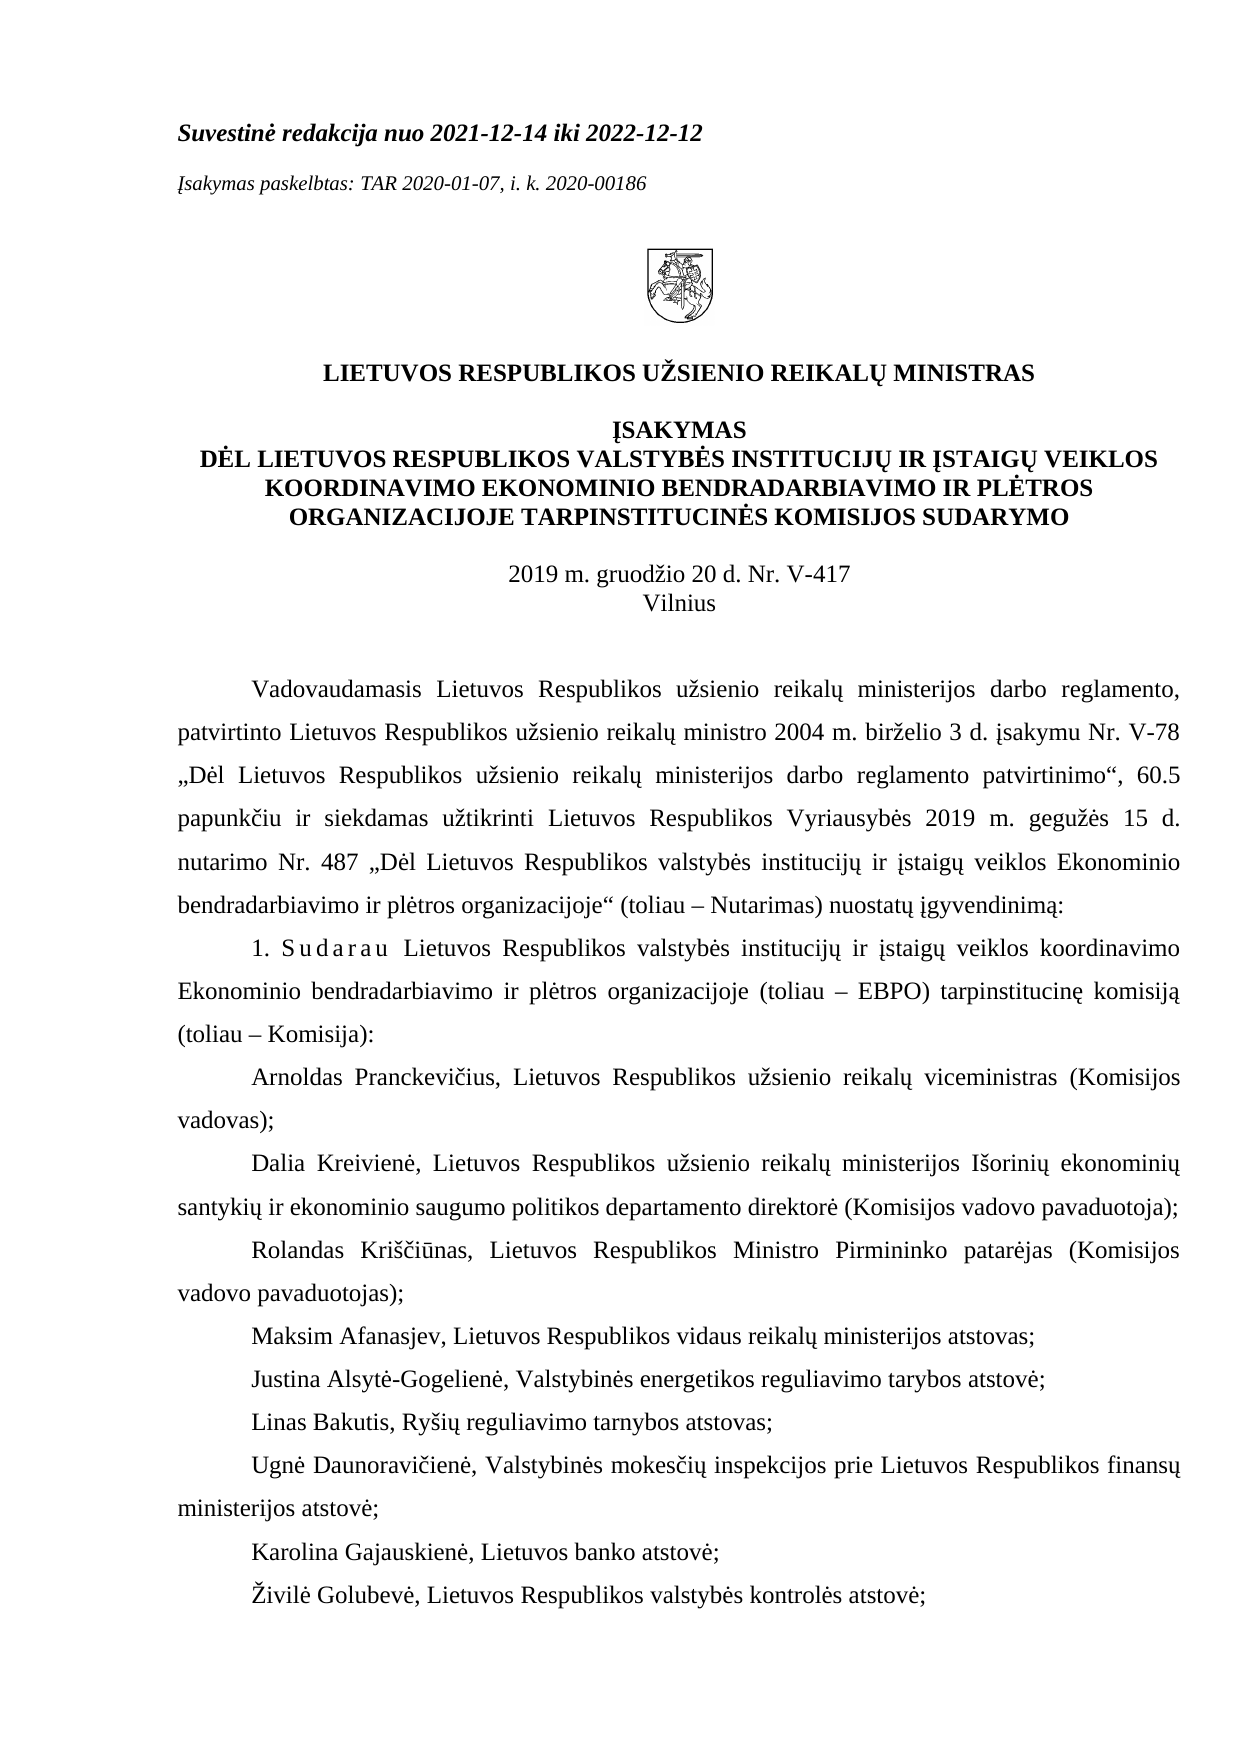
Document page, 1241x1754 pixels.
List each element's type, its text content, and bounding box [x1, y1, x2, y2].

text Karolina Gajauskienė, Lietuvos banko atstovė; [177, 1537, 1181, 1565]
text Rolandas Kriščiūnas, Lietuvos Respublikos Ministro Pirmininko patarėjas (Komisijos vadovo pavaduotojas); [177, 1235, 1181, 1307]
text Vadovaudamasis Lietuvos Respublikos užsienio reikalų ministerijos darbo reglamento, patvirtinto Lietuvos Respublikos užsienio reikalų ministro 2004 m. birželio 3 d. įsakymu Nr. V-78 „Dėl Lietuvos Respublikos užsienio reikalų ministerijos darbo reglamento patvirtinimo“, 60.5 papunkčiu ir siekdamas užtikrinti Lietuvos Respublikos Vyriausybės 2019 m. gegužės 15 d. nutarimo Nr. 487 „Dėl Lietuvos Respublikos valstybės institucijų ir įstaigų veiklos Ekonominio bendradarbiavimo ir plėtros organizacijoje“ (toliau – Nutarimas) nuostatų įgyvendinimą: [177, 674, 1181, 918]
text Dalia Kreivienė, Lietuvos Respublikos užsienio reikalų ministerijos Išorinių ekonominių santykių ir ekonominio saugumo politikos departamento direktorė (Komisijos vadovo pavaduotoja); [177, 1148, 1181, 1220]
text 1. Sudarau Lietuvos Respublikos valstybės institucijų ir įstaigų veiklos koordinavimo Ekonominio bendradarbiavimo ir plėtros organizacijoje (toliau – EBPO) tarpinstitucinę komisiją (toliau – Komisija): [177, 933, 1181, 1048]
text Justina Alsytė-Gogelienė, Valstybinės energetikos reguliavimo tarybos atstovė; [177, 1364, 1181, 1393]
text Maksim Afanasjev, Lietuvos Respublikos vidaus reikalų ministerijos atstovas; [177, 1321, 1181, 1350]
text Arnoldas Pranckevičius, Lietuvos Respublikos užsienio reikalų viceministras (Komisijos vadovas); [177, 1062, 1181, 1134]
text ĮSAKYMAS [177, 415, 1181, 444]
text LIETUVOS RESPUBLIKOS UŽSIENIO REIKALŲ MINISTRAS [177, 358, 1181, 387]
text Vilnius [177, 588, 1181, 617]
text Ugnė Daunoravičienė, Valstybinės mokesčių inspekcijos prie Lietuvos Respublikos finansų ministerijos atstovė; [177, 1450, 1181, 1522]
text 2019 m. gruodžio 20 d. Nr. V-417 [177, 559, 1181, 588]
text Įsakymas paskelbtas: TAR 2020-01-07, i. k. 2020-00186 [177, 171, 1181, 195]
text DĖL LIETUVOS RESPUBLIKOS VALSTYBĖS INSTITUCIJŲ IR ĮSTAIGŲ VEIKLOS KOORDINAVIMO EKONOMINIO BENDRADARBIAVIMO IR PLĖTROS ORGANIZACIJOJE TARPINSTITUCINĖS KOMISIJOS SUDARYMO [177, 444, 1181, 530]
text Linas Bakutis, Ryšių reguliavimo tarnybos atstovas; [177, 1407, 1181, 1436]
text Živilė Golubevė, Lietuvos Respublikos valstybės kontrolės atstovė; [177, 1580, 1181, 1608]
text Suvestinė redakcija nuo 2021-12-14 iki 2022-12-12 [177, 118, 1181, 147]
